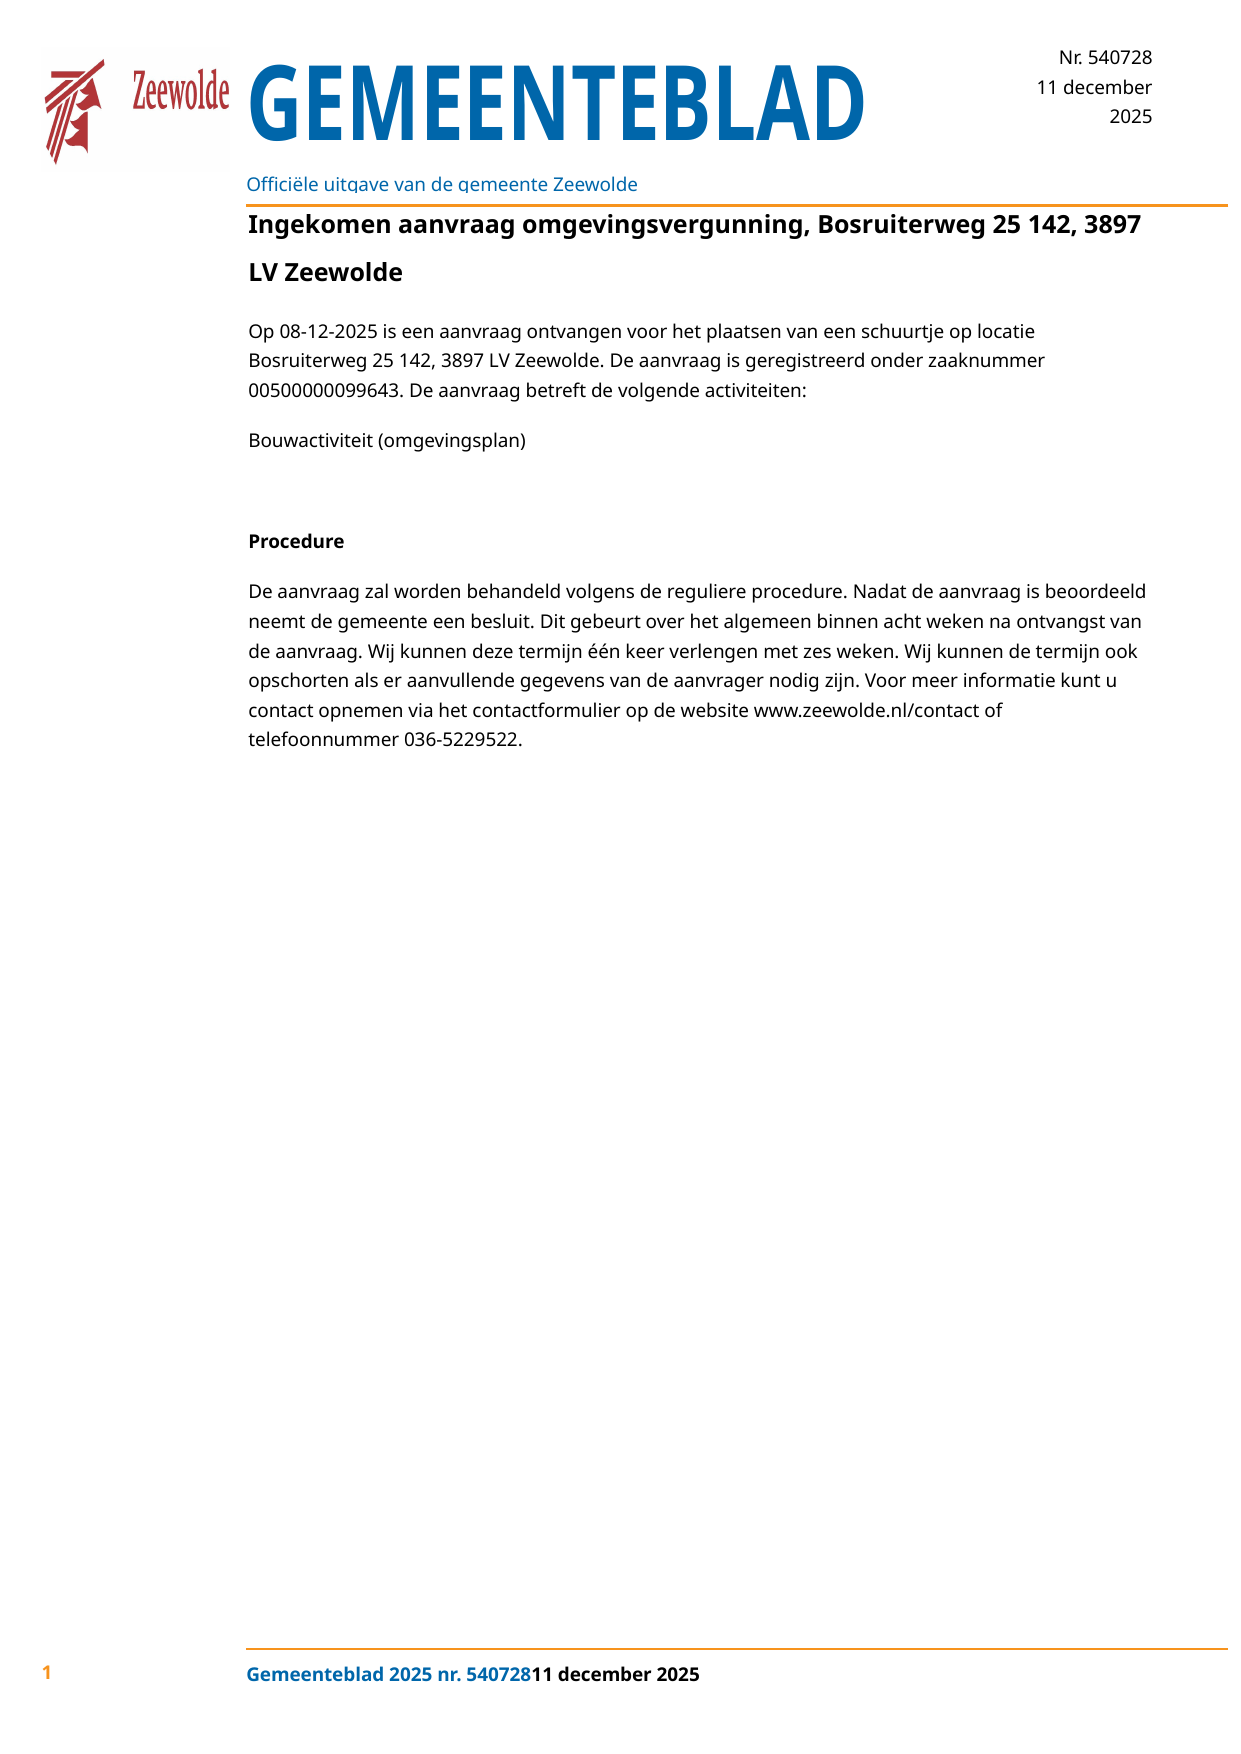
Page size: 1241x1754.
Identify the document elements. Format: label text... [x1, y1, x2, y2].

text Op 08-12-2025 is een aanvraag ontvangen voor het plaatsen van een schuurtje op locatie Bosruiterweg 25 142, 3897 LV Zeewolde. De aanvraag is geregistreerd onder zaaknummer 00500000099643. De aanvraag betreft de volgende activiteiten: [248, 318, 1152, 403]
text De aanvraag zal worden behandeld volgens de reguliere procedure. Nadat de aanvraag is beoordeeld neemt de gemeente een besluit. Dit gebeurt over het algemeen binnen acht weken na ontvangst van de aanvraag. Wij kunnen deze termijn één keer verlengen met zes weken. Wij kunnen de termijn ook opschorten als er aanvullende gegevens van de aanvrager nodig zijn. Voor meer informatie kunt u contact opnemen via het contactformulier op de website www.zeewolde.nl/contact of telefoonnummer 036-5229522. [248, 579, 1152, 752]
text Procedure [248, 528, 1152, 554]
text Bouwactiviteit (omgevingsplan) [248, 427, 1152, 453]
picture [41, 47, 231, 172]
text Ingekomen aanvraag omgevingsvergunning, Bosruiterweg 25 142, 3897 LV Zeewolde [248, 207, 1152, 288]
